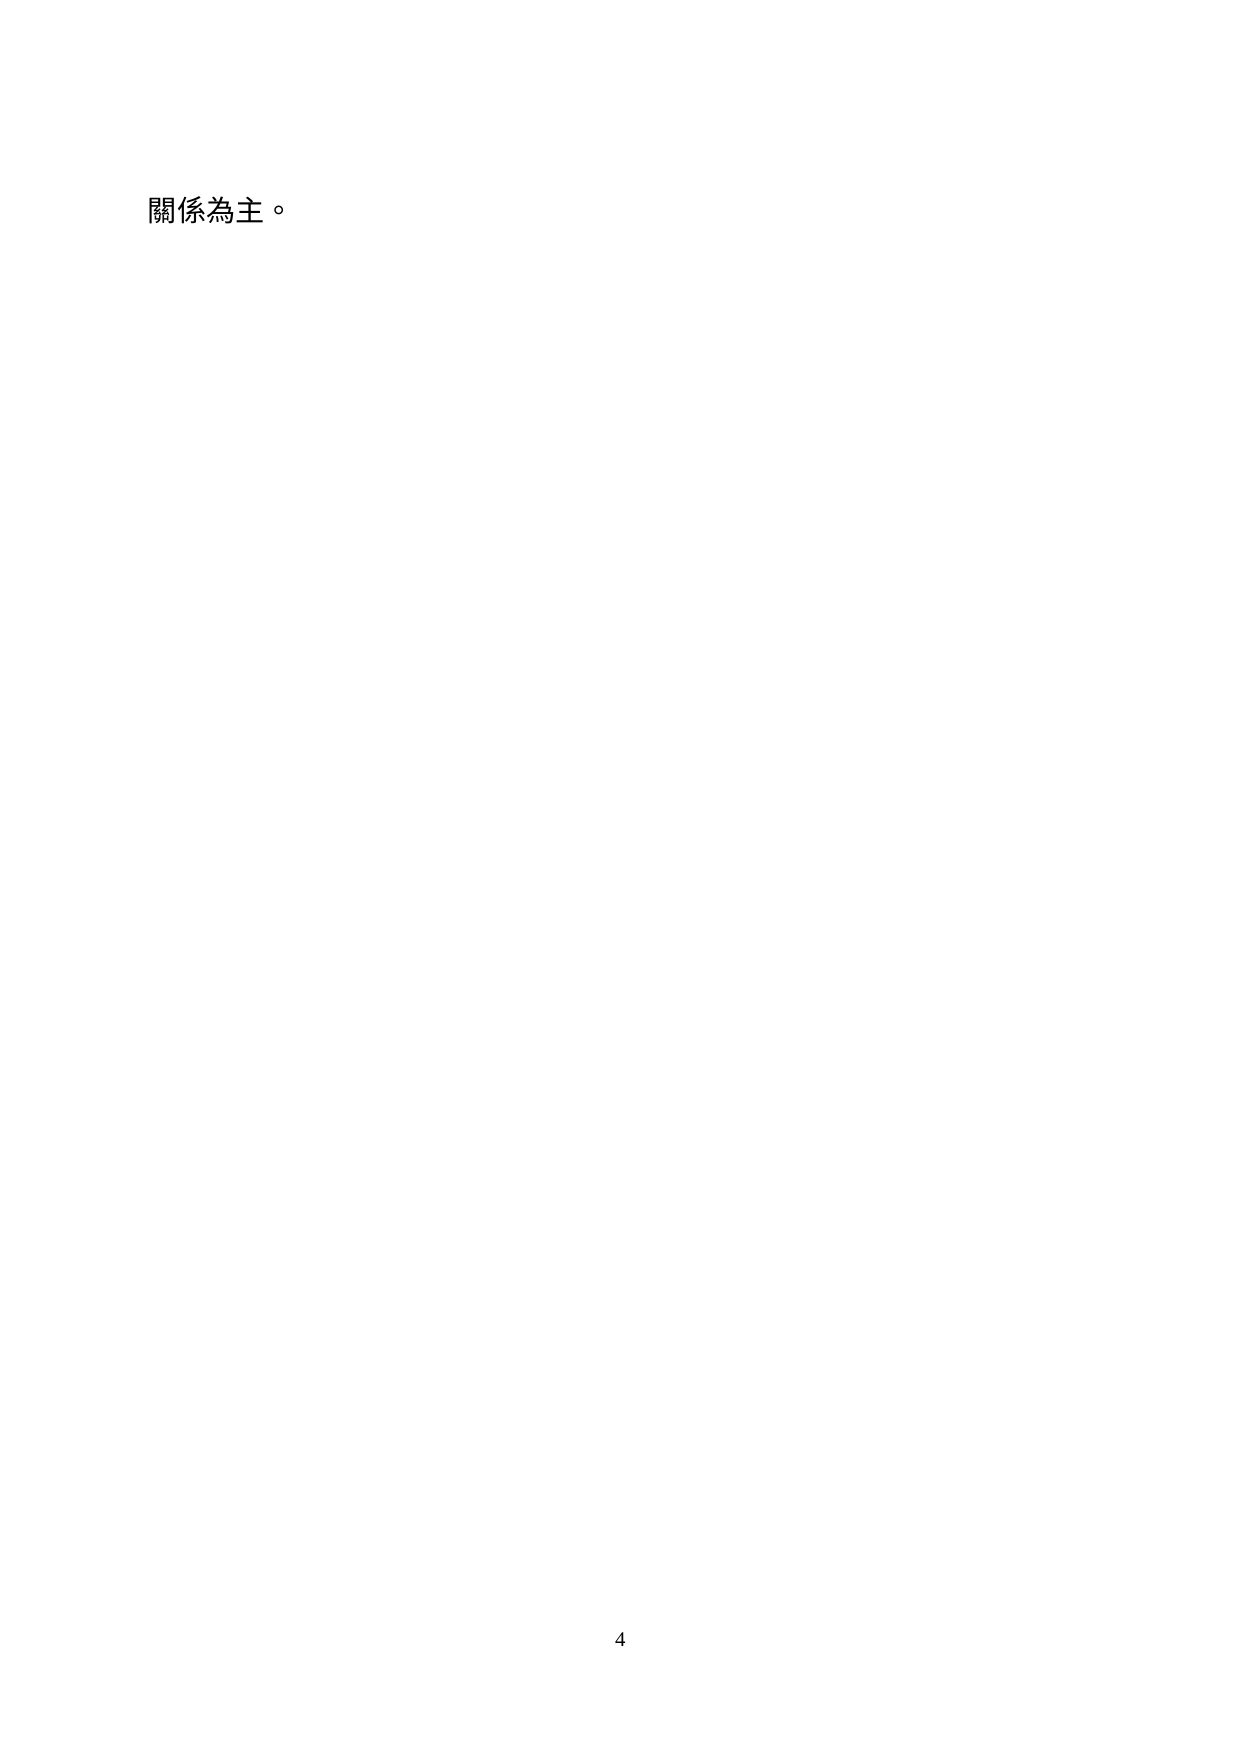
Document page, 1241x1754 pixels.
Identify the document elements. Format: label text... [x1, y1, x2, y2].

text 關係為主。 [148, 164, 1092, 239]
